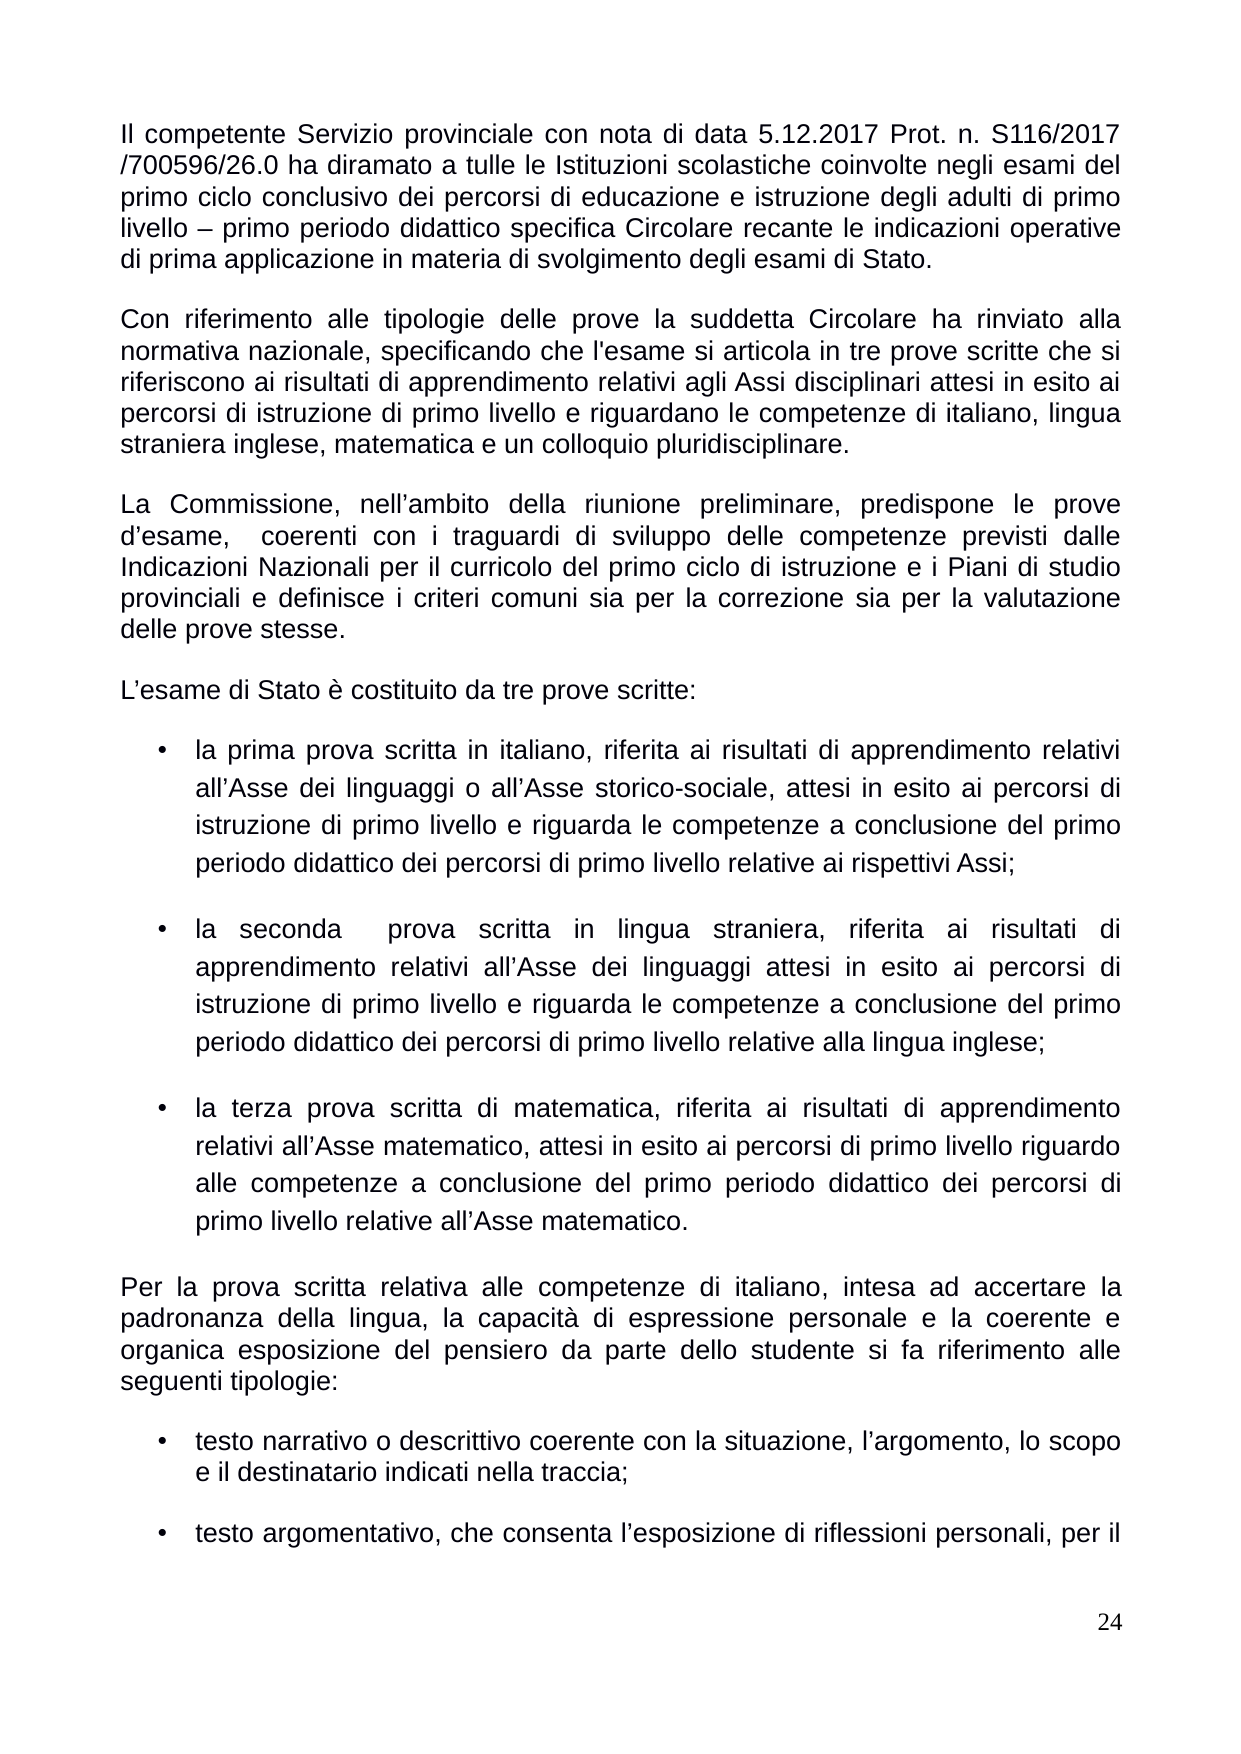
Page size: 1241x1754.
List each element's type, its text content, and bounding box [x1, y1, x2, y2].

list la terza prova scritta di matematica, riferita ai risultati di apprendimento relativi all’Asse matematico, attesi in esito ai percorsi di primo livello riguardo alle competenze a conclusione del primo periodo didattico dei percorsi di primo livello relative all’Asse matematico. [158, 1092, 1122, 1236]
list la prima prova scritta in italiano, riferita ai risultati di apprendimento relativi all’Asse dei linguaggi o all’Asse storico-sociale, attesi in esito ai percorsi di istruzione di primo livello e riguarda le competenze a conclusione del primo periodo didattico dei percorsi di primo livello relative ai rispettivi Assi; [158, 734, 1122, 878]
text Con riferimento alle tipologie delle prove la suddetta Circolare ha rinviato alla normativa nazionale, specificando che l'esame si articola in tre prove scritte che si riferiscono ai risultati di apprendimento relativi agli Assi disciplinari attesi in esito ai percorsi di istruzione di primo livello e riguardano le competenze di italiano, lingua straniera inglese, matematica e un colloquio pluridisciplinare. [120, 303, 1122, 459]
list testo narrativo o descrittivo coerente con la situazione, l’argomento, lo scopo e il destinatario indicati nella traccia; [158, 1425, 1122, 1488]
text L’esame di Stato è costituito da tre prove scritte: [120, 674, 1122, 705]
text La Commissione, nell’ambito della riunione preliminare, predispone le prove d’esame, coerenti con i traguardi di sviluppo delle competenze previsti dalle Indicazioni Nazionali per il curricolo del primo ciclo di istruzione e i Piani di studio provinciali e definisce i criteri comuni sia per la correzione sia per la valutazione delle prove stesse. [120, 488, 1122, 645]
list testo argomentativo, che consenta l’esposizione di riflessioni personali, per il [158, 1517, 1122, 1548]
text Per la prova scritta relativa alle competenze di italiano, intesa ad accertare la padronanza della lingua, la capacità di espressione personale e la coerente e organica esposizione del pensiero da parte dello studente si fa riferimento alle seguenti tipologie: [120, 1271, 1122, 1396]
text Il competente Servizio provinciale con nota di data 5.12.2017 Prot. n. S116/2017 /700596/26.0 ha diramato a tulle le Istituzioni scolastiche coinvolte negli esami del primo ciclo conclusivo dei percorsi di educazione e istruzione degli adulti di primo livello – primo periodo didattico specifica Circolare recante le indicazioni operative di prima applicazione in materia di svolgimento degli esami di Stato. [120, 118, 1122, 274]
list la seconda prova scritta in lingua straniera, riferita ai risultati di apprendimento relativi all’Asse dei linguaggi attesi in esito ai percorsi di istruzione di primo livello e riguarda le competenze a conclusione del primo periodo didattico dei percorsi di primo livello relative alla lingua inglese; [158, 913, 1122, 1057]
